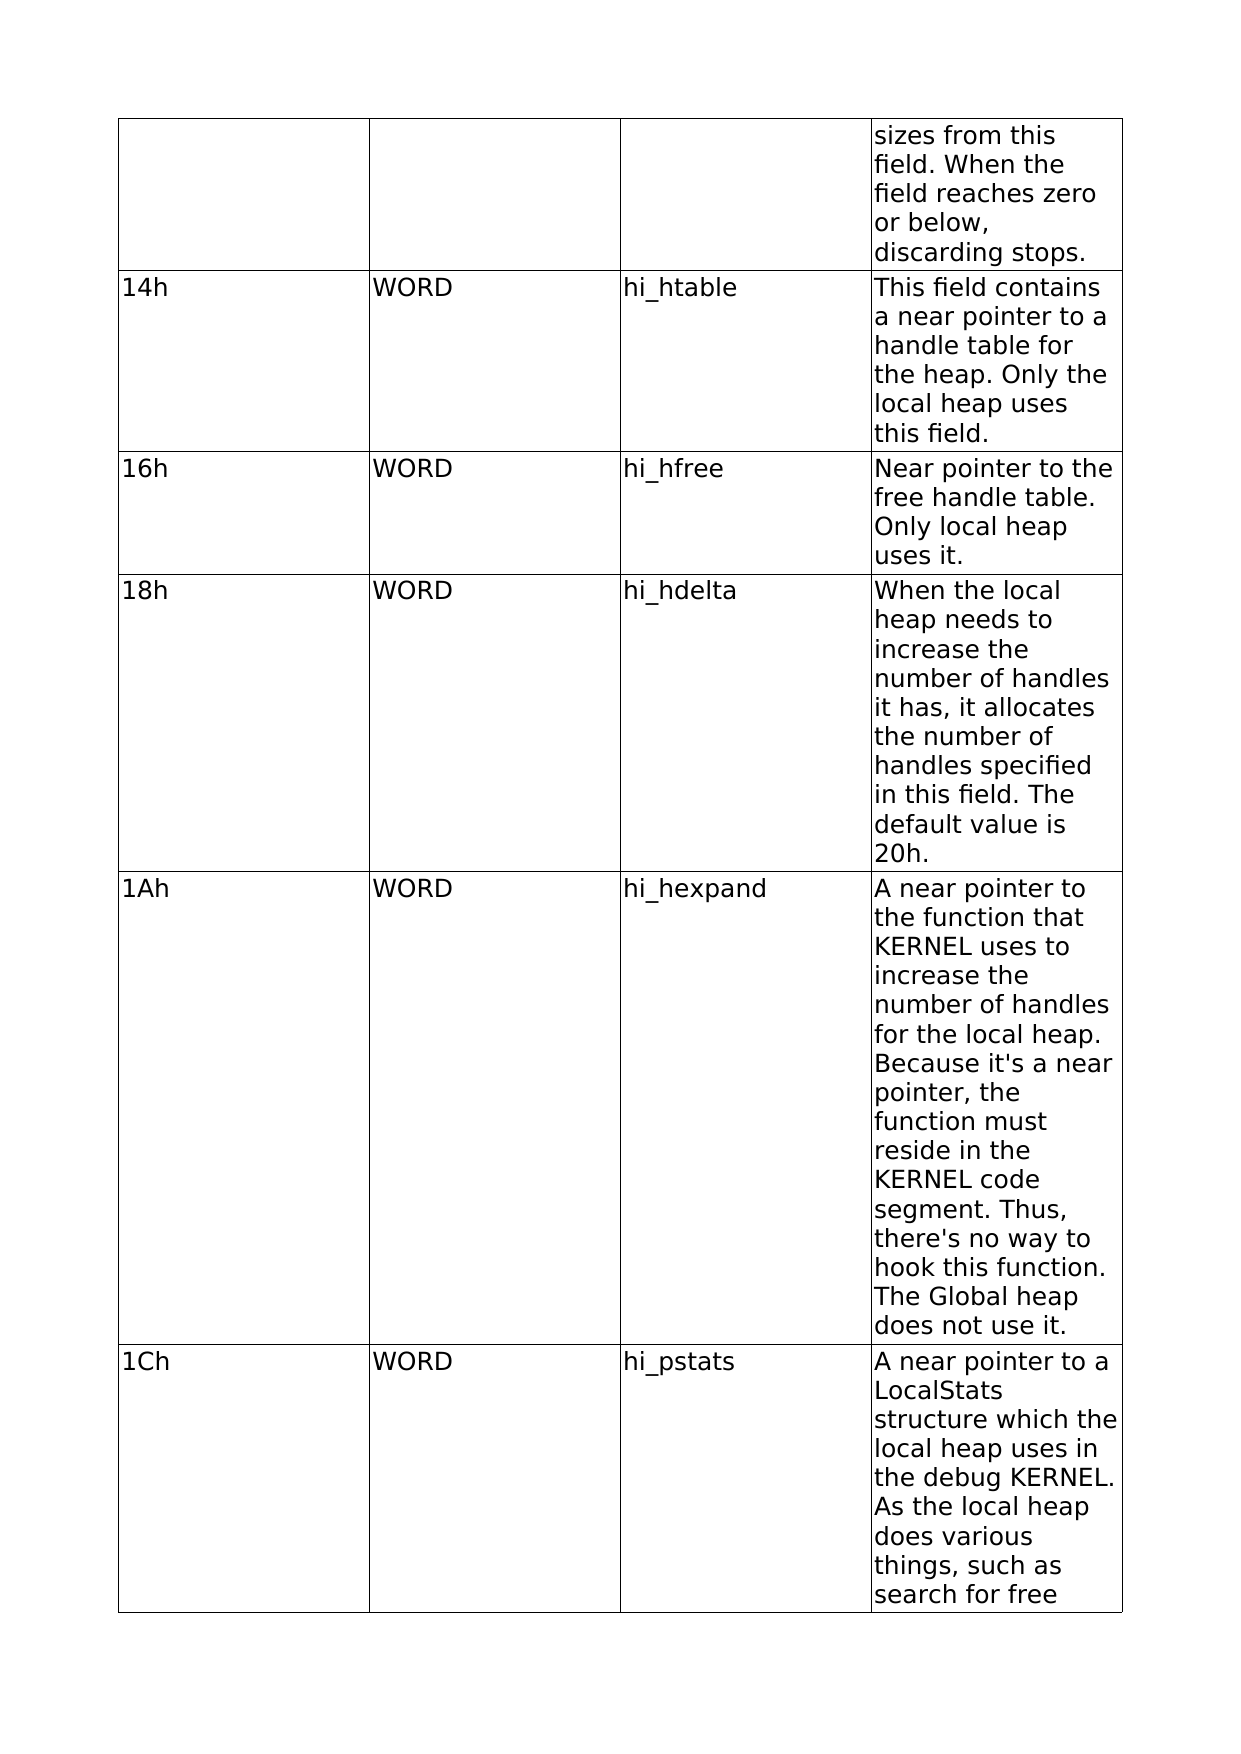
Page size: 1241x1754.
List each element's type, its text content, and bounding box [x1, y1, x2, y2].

table_cell hi_pstats [621, 1345, 871, 1612]
table_cell hi_hexpand [621, 872, 871, 1344]
table_cell 18h [119, 575, 369, 871]
table_cell sizes from this field. When the field reaches zero or below, discarding stops. [872, 119, 1122, 270]
table_cell 1Ah [119, 872, 369, 1344]
table_cell WORD [370, 271, 620, 451]
table_cell [119, 119, 369, 270]
table_cell 14h [119, 271, 369, 451]
table_cell WORD [370, 452, 620, 573]
table_cell A near pointer to the function that KERNEL uses to increase the number of handles for the local heap. Because it's a near pointer, the function must reside in the KERNEL code segment. Thus, there's no way to hook this function. The Global heap does not use it. [872, 872, 1122, 1344]
table_cell [370, 119, 620, 270]
table_cell A near pointer to a LocalStats structure which the local heap uses in the debug KERNEL. As the local heap does various things, such as search for free [872, 1345, 1122, 1612]
table_cell 16h [119, 452, 369, 573]
table_cell 1Ch [119, 1345, 369, 1612]
table_cell hi_hfree [621, 452, 871, 573]
table_cell WORD [370, 575, 620, 871]
table_cell [621, 119, 871, 270]
table_cell WORD [370, 872, 620, 1344]
table_cell WORD [370, 1345, 620, 1612]
table_cell hi_hdelta [621, 575, 871, 871]
table_cell Near pointer to the free handle table. Only local heap uses it. [872, 452, 1122, 573]
table_cell This field contains a near pointer to a handle table for the heap. Only the local heap uses this field. [872, 271, 1122, 451]
table_cell When the local heap needs to increase the number of handles it has, it allocates the number of handles specified in this field. The default value is 20h. [872, 575, 1122, 871]
table_cell hi_htable [621, 271, 871, 451]
